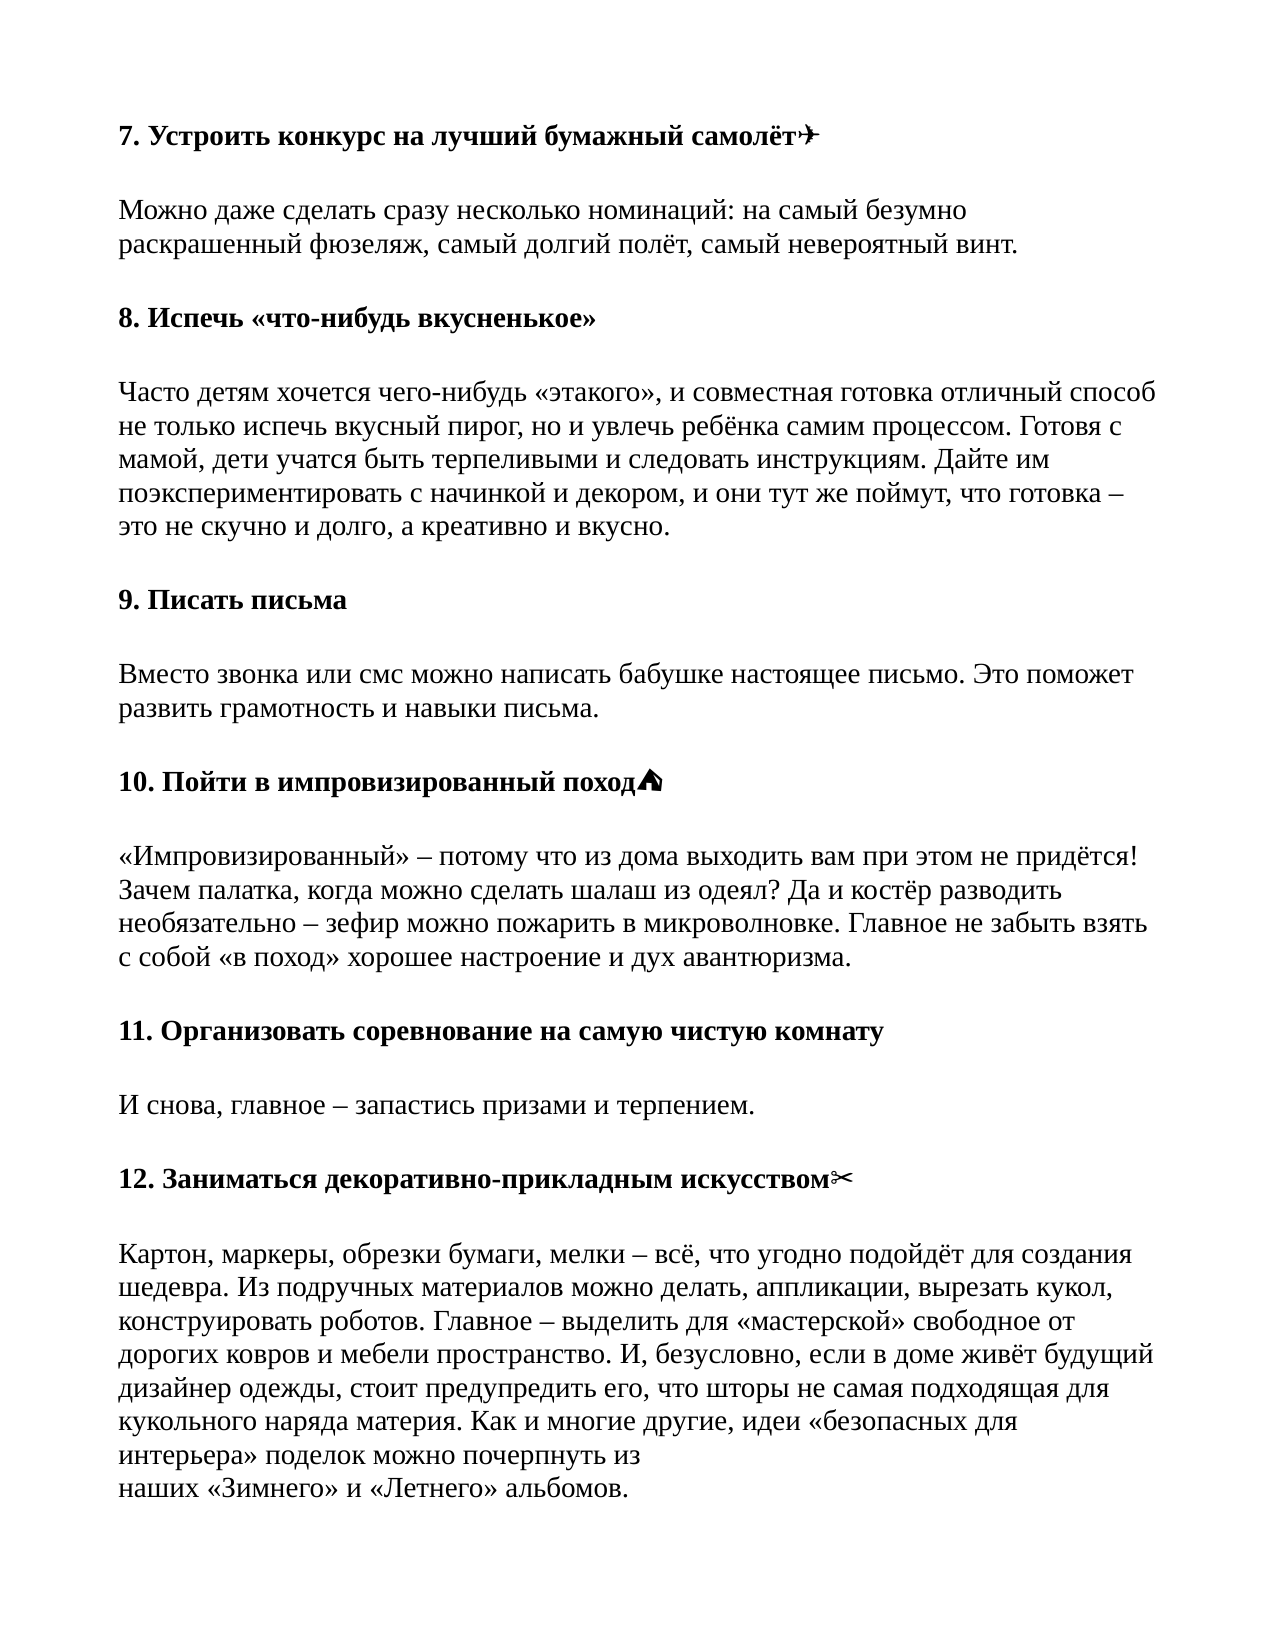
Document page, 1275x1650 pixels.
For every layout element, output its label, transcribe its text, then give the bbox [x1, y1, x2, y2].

text Часто детям хочется чего-нибудь «этакого», и совместная готовка отличный способ не только испечь вкусный пирог, но и увлечь ребёнка самим процессом. Готовя с мамой, дети учатся быть терпеливыми и следовать инструкциям. Дайте им поэкспериментировать с начинкой и декором, и они тут же поймут, что готовка – это не скучно и долго, а креативно и вкусно. [118, 374, 1157, 542]
text И снова, главное – запастись призами и терпением. [118, 1087, 1157, 1121]
text 7. Устроить конкурс на лучший бумажный самолёт✈ [118, 118, 1157, 152]
text 10. Пойти в импровизированный поход⛺ [118, 764, 1157, 798]
text «Импровизированный» – потому что из дома выходить вам при этом не придётся! Зачем палатка, когда можно сделать шалаш из одеял? Да и костёр разводить необязательно – зефир можно пожарить в микроволновке. Главное не забыть взять с собой «в поход» хорошее настроение и дух авантюризма. [118, 838, 1157, 973]
text 9. Писать письма💌 [118, 582, 1157, 616]
text 12. Заниматься декоративно-прикладным искусством✂ [118, 1162, 1157, 1195]
text Картон, маркеры, обрезки бумаги, мелки – всё, что угодно подойдёт для создания шедевра. Из подручных материалов можно делать, аппликации, вырезать кукол, конструировать роботов. Главное – выделить для «мастерской» свободное от дорогих ковров и мебели пространство. И, безусловно, если в доме живёт будущий дизайнер одежды, стоит предупредить его, что шторы не самая подходящая для кукольного наряда материя. Как и многие другие, идеи «безопасных для интерьера» поделок можно почерпнуть из наших «Зимнего» и «Летнего» альбомов. [118, 1236, 1157, 1504]
text Вместо звонка или смс можно написать бабушке настоящее письмо. Это поможет развить грамотность и навыки письма. [118, 657, 1157, 724]
text Можно даже сделать сразу несколько номинаций: на самый безумно раскрашенный фюзеляж, самый долгий полёт, самый невероятный винт. [118, 192, 1157, 259]
text 11. Организовать соревнование на самую чистую комнату🧽 [118, 1013, 1157, 1047]
text 8. Испечь «что-нибудь вкусненькое»🍪 [118, 300, 1157, 333]
